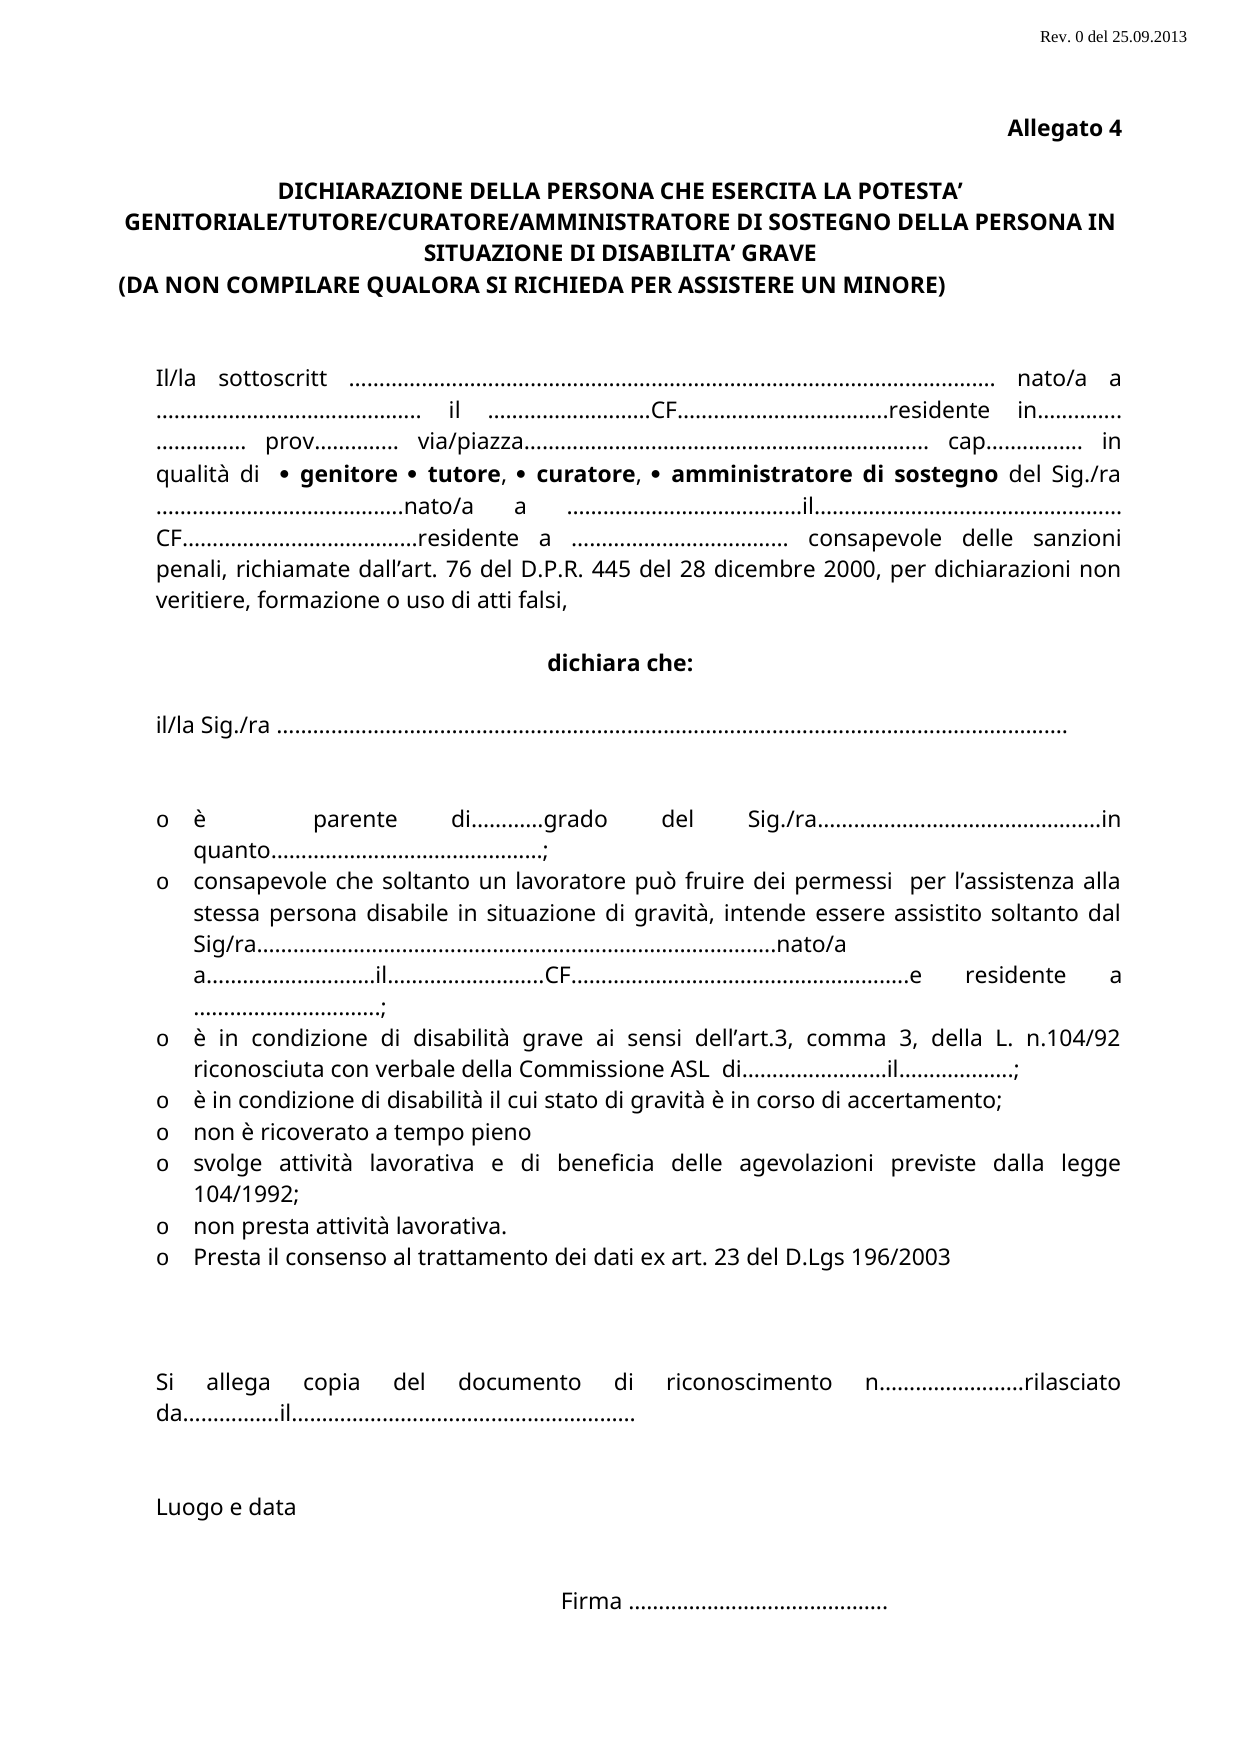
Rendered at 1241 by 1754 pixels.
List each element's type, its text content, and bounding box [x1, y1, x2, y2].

text dichiara che: [118, 646, 1122, 678]
text Si allega copia del documento di riconoscimento n……………………rilasciato da…………….il………………………………………………… [156, 1366, 1122, 1428]
subtitle Allegato 4 [118, 112, 1122, 144]
list è in condizione di disabilità il cui stato di gravità è in corso di accertamento; [156, 1084, 1122, 1116]
text il/la Sig./ra ………………………………………….………………………………………………………………………. [156, 709, 1122, 740]
list Presta il consenso al trattamento dei dati ex art. 23 del D.Lgs 196/2003 [156, 1241, 1122, 1272]
text Firma ……………………………………. [524, 1585, 1122, 1616]
list è parente di…………grado del Sig./ra………………………………………..in quanto………………………………………; [156, 803, 1122, 865]
text DICHIARAZIONE DELLA PERSONA CHE ESERCITA LA POTESTA’ GENITORIALE/TUTORE/CURATORE/AMMINISTRATORE DI SOSTEGNO DELLA PERSONA IN SITUAZIONE DI DISABILITA’ GRAVE [118, 175, 1122, 269]
list consapevole che soltanto un lavoratore può fruire dei permessi per l’assistenza alla stessa persona disabile in situazione di gravità, intende essere assistito soltanto dal Sig/ra…………………………………………………………………………..nato/a a……………………….il……………………..CF………………………………………………..e residente a ………………………….; [156, 865, 1122, 1022]
text Il/la sottoscritt …………………………..…………………………………………………………..……. nato/a a …………………………………….. il ………………………CF……………………………..residente in…………..…………… prov………..… via/piazza…………………………………………………..…..… cap……..….…. in qualità di  genitore  tutore,  curatore,  amministratore di sostegno del Sig./ra …………………………………..nato/a a …………………………………il……………………………………………CF…………………………………residente a ……………………………… consapevole delle sanzioni penali, richiamate dall’art. 76 del D.P.R. 445 del 28 dicembre 2000, per dichiarazioni non veritiere, formazione o uso di atti falsi, [156, 362, 1122, 615]
text Luogo e data [156, 1491, 1122, 1522]
list svolge attività lavorativa e di beneficia delle agevolazioni previste dalla legge 104/1992; [156, 1147, 1122, 1209]
text Rev. 0 del 25.09.2013 [967, 26, 1187, 46]
list non presta attività lavorativa. [156, 1209, 1122, 1241]
text (DA NON COMPILARE QUALORA SI RICHIEDA PER ASSISTERE UN MINORE) [118, 269, 1122, 300]
list è in condizione di disabilità grave ai sensi dell’art.3, comma 3, della L. n.104/92 riconosciuta con verbale della Commissione ASL di……………………il……………….; [156, 1022, 1122, 1084]
list non è ricoverato a tempo pieno [156, 1116, 1122, 1147]
